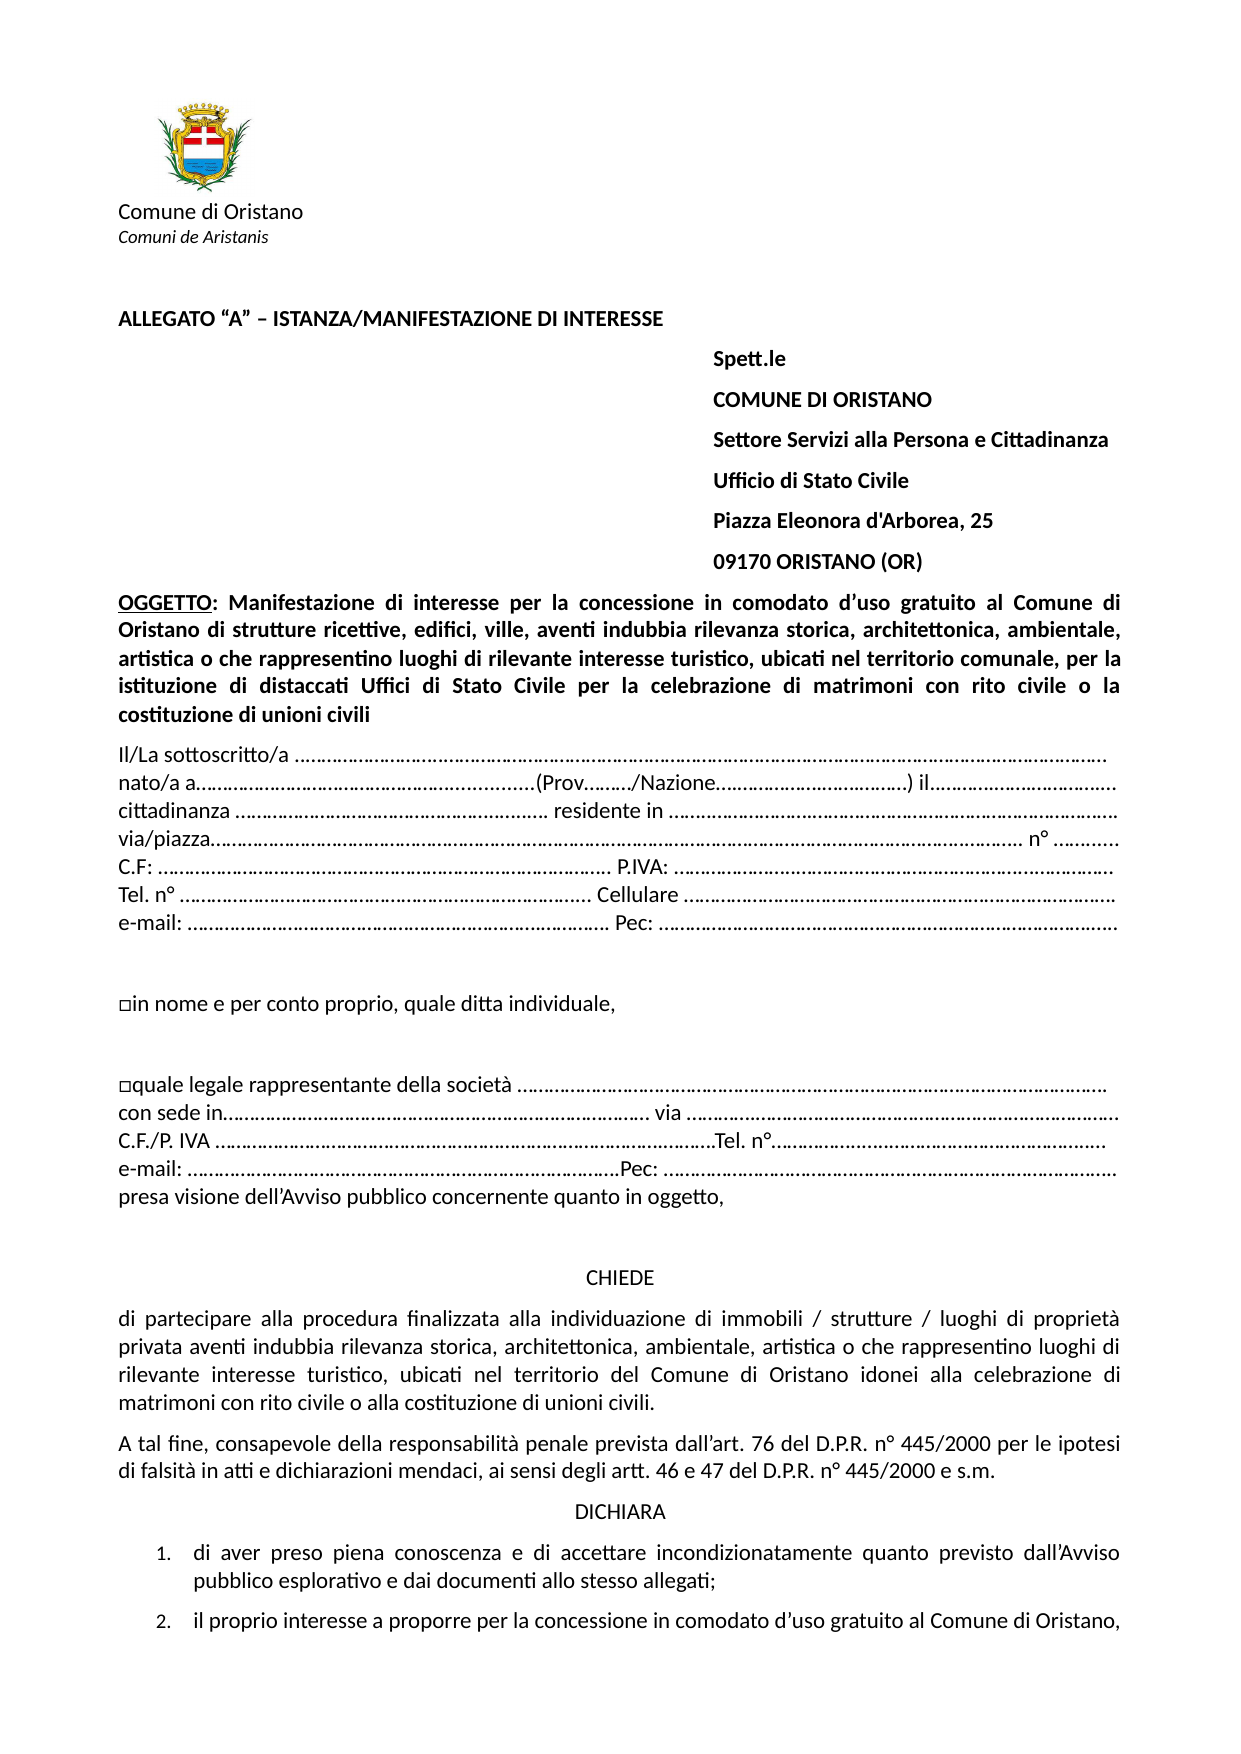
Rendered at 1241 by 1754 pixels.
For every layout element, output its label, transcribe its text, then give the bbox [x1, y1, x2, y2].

text Spett.le [713, 344, 1122, 372]
text Ufficio di Stato Civile [713, 466, 1122, 494]
text Comune di Oristano [118, 176, 1122, 225]
picture [154, 98, 255, 197]
text CHIEDE [118, 1263, 1122, 1292]
text Settore Servizi alla Persona e Cittadinanza [713, 426, 1122, 453]
text Comuni de Aristanis [118, 225, 1122, 248]
list di aver preso piena conoscenza e di accettare incondizionatamente quanto previsto dall’Avviso pubblico esplorativo e dai documenti allo stesso allegati; [156, 1538, 1122, 1594]
text 09170 ORISTANO (OR) [713, 547, 1122, 575]
text ALLEGATO “A” – ISTANZA/MANIFESTAZIONE DI INTERESSE [118, 304, 1122, 332]
text OGGETTO: Manifestazione di interesse per la concessione in comodato d’uso gratuito al Comune di Oristano di strutture ricettive, edifici, ville, aventi indubbia rilevanza storica, architettonica, ambientale, artistica o che rappresentino luoghi di rilevante interesse turistico, ubicati nel territorio comunale, per la istituzione di distaccati Uffici di Stato Civile per la celebrazione di matrimoni con rito civile o la costituzione di unioni civili [118, 588, 1122, 728]
text di partecipare alla procedura finalizzata alla individuazione di immobili / strutture / luoghi di proprietà privata aventi indubbia rilevanza storica, architettonica, ambientale, artistica o che rappresentino luoghi di rilevante interesse turistico, ubicati nel territorio del Comune di Oristano idonei alla celebrazione di matrimoni con rito civile o alla costituzione di unioni civili. [118, 1304, 1122, 1416]
text DICHIARA [118, 1497, 1122, 1525]
text Il/La sottoscritto/a ..……………………..……………………………………………………………………………………………………………… nato/a a…………………………………………...............(Prov………/Nazione….…………….…….………) il..……….…….………….… cittadinanza …………………………………………..…..…. residente in ……..……………….…………………………………………………. via/piazza……………………………………………………………………………………………………………………………..……….. n° ……...... C.F: ………………………………………………………………………….. P.IVA: …………………..……………………………………...…………… Tel. n° …………………………………………………………………... Cellulare ………………………………………………………………………. e-mail: ………………………………………………………….…………. Pec: ……………………………………………………………………….….. [118, 740, 1122, 936]
text COMUNE DI ORISTANO [713, 385, 1122, 413]
text Piazza Eleonora d'Arborea, 25 [713, 507, 1122, 534]
text □in nome e per conto proprio, quale ditta individuale, [118, 989, 1122, 1017]
text A tal fine, consapevole della responsabilità penale prevista dall’art. 76 del D.P.R. n° 445/2000 per le ipotesi di falsità in atti e dichiarazioni mendaci, ai sensi degli artt. 46 e 47 del D.P.R. n° 445/2000 e s.m. [118, 1429, 1122, 1485]
list il proprio interesse a proporre per la concessione in comodato d’uso gratuito al Comune di Oristano, [156, 1606, 1122, 1634]
text □quale legale rappresentante della società …………………………………………………………………………………………………. con sede in……………………………………………………………………… via ………….…………………………………………………………… C.F./P. IVA ………………………………………………………………………….……….Tel. n°……………..…..………………………………..… e-mail: ……………………………………………………………………….Pec: ………………………………………………………………………….. presa visione dell’Avviso pubblico concernente quanto in oggetto, [118, 1070, 1122, 1211]
